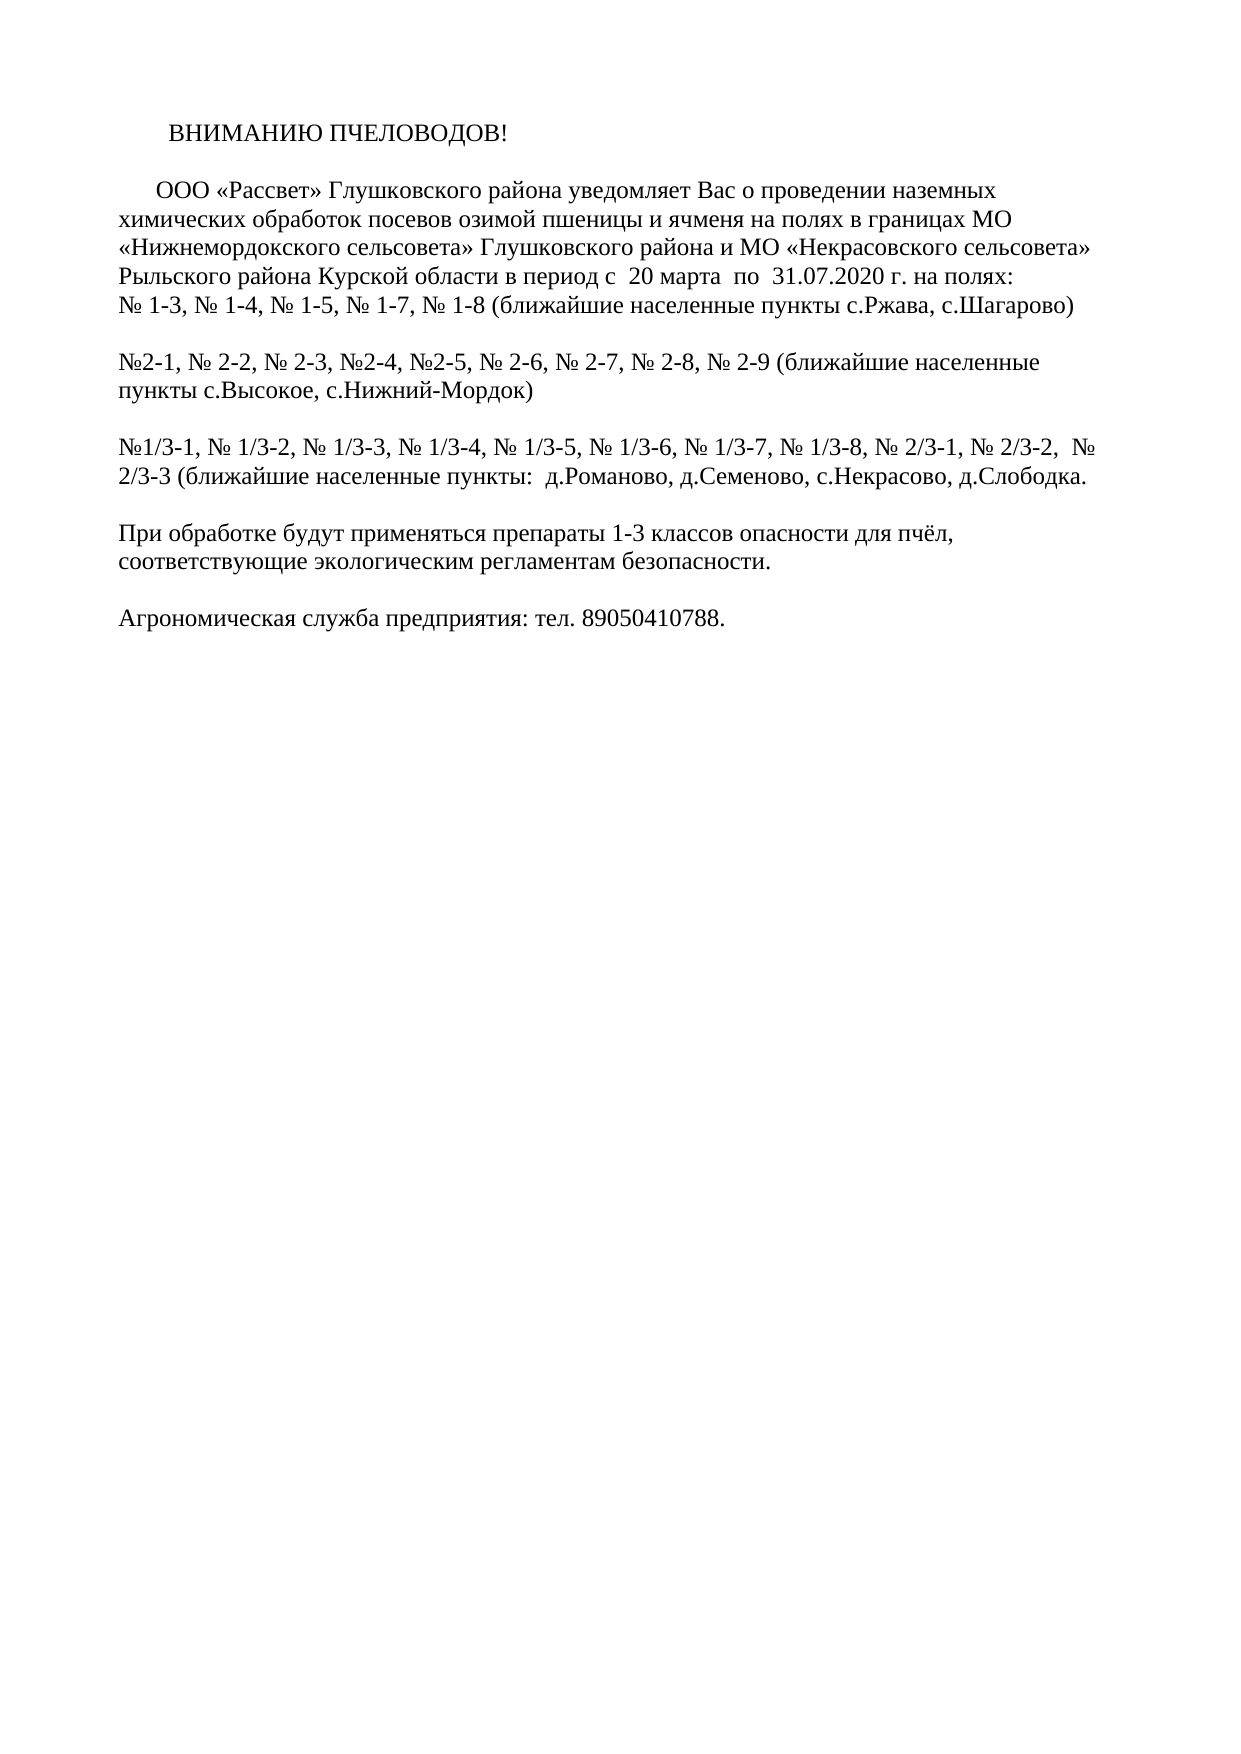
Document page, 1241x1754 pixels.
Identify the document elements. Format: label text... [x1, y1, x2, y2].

text При обработке будут применяться препараты 1-3 классов опасности для пчёл, соответствующие экологическим регламентам безопасности. [118, 518, 1122, 575]
text Агрономическая служба предприятия: тел. 89050410788. [118, 603, 1122, 632]
text №2-1, № 2-2, № 2-3, №2-4, №2-5, № 2-6, № 2-7, № 2-8, № 2-9 (ближайшие населенные пункты с.Высокое, с.Нижний-Мордок) [118, 347, 1122, 404]
text № 1-3, № 1-4, № 1-5, № 1-7, № 1-8 (ближайшие населенные пункты с.Ржава, с.Шагарово) [118, 290, 1122, 319]
text ООО «Рассвет» Глушковского района уведомляет Вас о проведении наземных химических обработок посевов озимой пшеницы и ячменя на полях в границах МО «Нижнемордокского сельсовета» Глушковского района и МО «Некрасовского сельсовета» Рыльского района Курской области в период с 20 марта по 31.07.2020 г. на полях: [118, 175, 1122, 290]
text №1/3-1, № 1/3-2, № 1/3-3, № 1/3-4, № 1/3-5, № 1/3-6, № 1/3-7, № 1/3-8, № 2/3-1, № 2/3-2, № 2/3-3 (ближайшие населенные пункты: д.Романово, д.Семеново, с.Некрасово, д.Слободка. [118, 432, 1122, 490]
text ВНИМАНИЮ ПЧЕЛОВОДОВ! [118, 118, 1122, 147]
